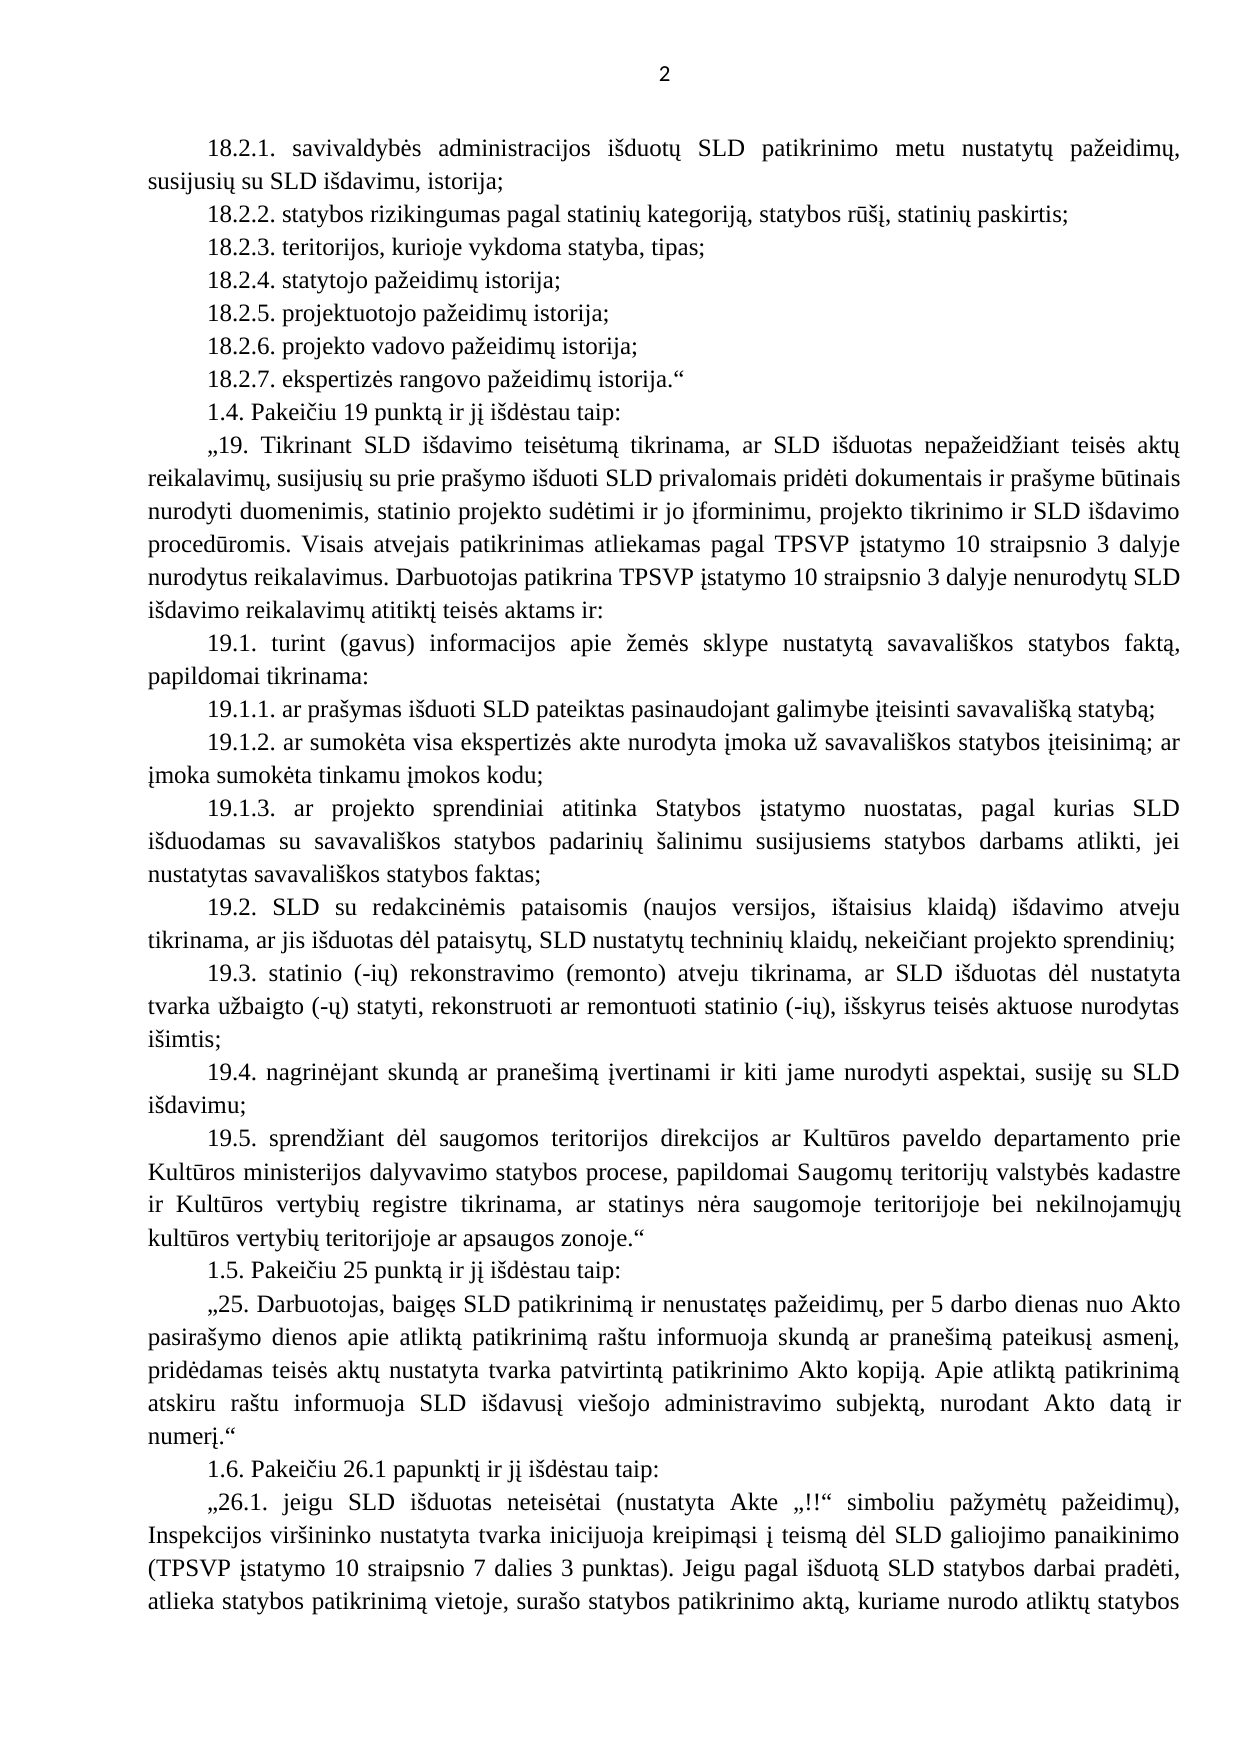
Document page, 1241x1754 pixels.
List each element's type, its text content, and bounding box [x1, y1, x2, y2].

text 1.5. Pakeičiu 25 punktą ir jį išdėstau taip: [148, 1256, 1181, 1284]
text 18.2.3. teritorijos, kurioje vykdoma statyba, tipas; [148, 232, 1181, 261]
text 18.2.2. statybos rizikingumas pagal statinių kategoriją, statybos rūšį, statinių paskirtis; [148, 199, 1181, 228]
text 19.1.1. ar prašymas išduoti SLD pateiktas pasinaudojant galimybe įteisinti savavališką statybą; [148, 694, 1181, 723]
text 19.1. turint (gavus) informacijos apie žemės sklype nustatytą savavališkos statybos faktą, papildomai tikrinama: [148, 628, 1181, 690]
text 18.2.7. ekspertizės rangovo pažeidimų istorija.“ [148, 364, 1181, 393]
text 19.5. sprendžiant dėl saugomos teritorijos direkcijos ar Kultūros paveldo departamento prie Kultūros ministerijos dalyvavimo statybos procese, papildomai Saugomų teritorijų valstybės kadastre ir Kultūros vertybių registre tikrinama, ar statinys nėra saugomoje teritorijoje bei nekilnojamųjų kultūros vertybių teritorijoje ar apsaugos zonoje.“ [148, 1123, 1181, 1251]
text 19.3. statinio (-ių) rekonstravimo (remonto) atveju tikrinama, ar SLD išduotas dėl nustatyta tvarka užbaigto (-ų) statyti, rekonstruoti ar remontuoti statinio (-ių), išskyrus teisės aktuose nurodytas išimtis; [148, 958, 1181, 1053]
text 18.2.4. statytojo pažeidimų istorija; [148, 265, 1181, 294]
text 1.4. Pakeičiu 19 punktą ir jį išdėstau taip: [148, 397, 1181, 426]
text 19.1.2. ar sumokėta visa ekspertizės akte nurodyta įmoka už savavališkos statybos įteisinimą; ar įmoka sumokėta tinkamu įmokos kodu; [148, 727, 1181, 789]
text 19.4. nagrinėjant skundą ar pranešimą įvertinami ir kiti jame nurodyti aspektai, susiję su SLD išdavimu; [148, 1057, 1181, 1119]
text „25. Darbuotojas, baigęs SLD patikrinimą ir nenustatęs pažeidimų, per 5 darbo dienas nuo Akto pasirašymo dienos apie atliktą patikrinimą raštu informuoja skundą ar pranešimą pateikusį asmenį, pridėdamas teisės aktų nustatyta tvarka patvirtintą patikrinimo Akto kopiją. Apie atliktą patikrinimą atskiru raštu informuoja SLD išdavusį viešojo administravimo subjektą, nurodant Akto datą ir numerį.“ [148, 1289, 1181, 1449]
text 1.6. Pakeičiu 26.1 papunktį ir jį išdėstau taip: [148, 1454, 1181, 1482]
text „19. Tikrinant SLD išdavimo teisėtumą tikrinama, ar SLD išduotas nepažeidžiant teisės aktų reikalavimų, susijusių su prie prašymo išduoti SLD privalomais pridėti dokumentais ir prašyme būtinais nurodyti duomenimis, statinio projekto sudėtimi ir jo įforminimu, projekto tikrinimo ir SLD išdavimo procedūromis. Visais atvejais patikrinimas atliekamas pagal TPSVP įstatymo 10 straipsnio 3 dalyje nurodytus reikalavimus. Darbuotojas patikrina TPSVP įstatymo 10 straipsnio 3 dalyje nenurodytų SLD išdavimo reikalavimų atitiktį teisės aktams ir: [148, 430, 1181, 624]
text 18.2.5. projektuotojo pažeidimų istorija; [148, 298, 1181, 327]
text 19.2. SLD su redakcinėmis pataisomis (naujos versijos, ištaisius klaidą) išdavimo atveju tikrinama, ar jis išduotas dėl pataisytų, SLD nustatytų techninių klaidų, nekeičiant projekto sprendinių; [148, 892, 1181, 954]
text „26.1. jeigu SLD išduotas neteisėtai (nustatyta Akte „!!“ simboliu pažymėtų pažeidimų), Inspekcijos viršininko nustatyta tvarka inicijuoja kreipimąsi į teismą dėl SLD galiojimo panaikinimo (TPSVP įstatymo 10 straipsnio 7 dalies 3 punktas). Jeigu pagal išduotą SLD statybos darbai pradėti, atlieka statybos patikrinimą vietoje, surašo statybos patikrinimo aktą, kuriame nurodo atliktų statybos [148, 1487, 1181, 1614]
text 19.1.3. ar projekto sprendiniai atitinka Statybos įstatymo nuostatas, pagal kurias SLD išduodamas su savavališkos statybos padarinių šalinimu susijusiems statybos darbams atlikti, jei nustatytas savavališkos statybos faktas; [148, 793, 1181, 888]
text 18.2.6. projekto vadovo pažeidimų istorija; [148, 331, 1181, 360]
text 18.2.1. savivaldybės administracijos išduotų SLD patikrinimo metu nustatytų pažeidimų, susijusių su SLD išdavimu, istorija; [148, 133, 1181, 195]
